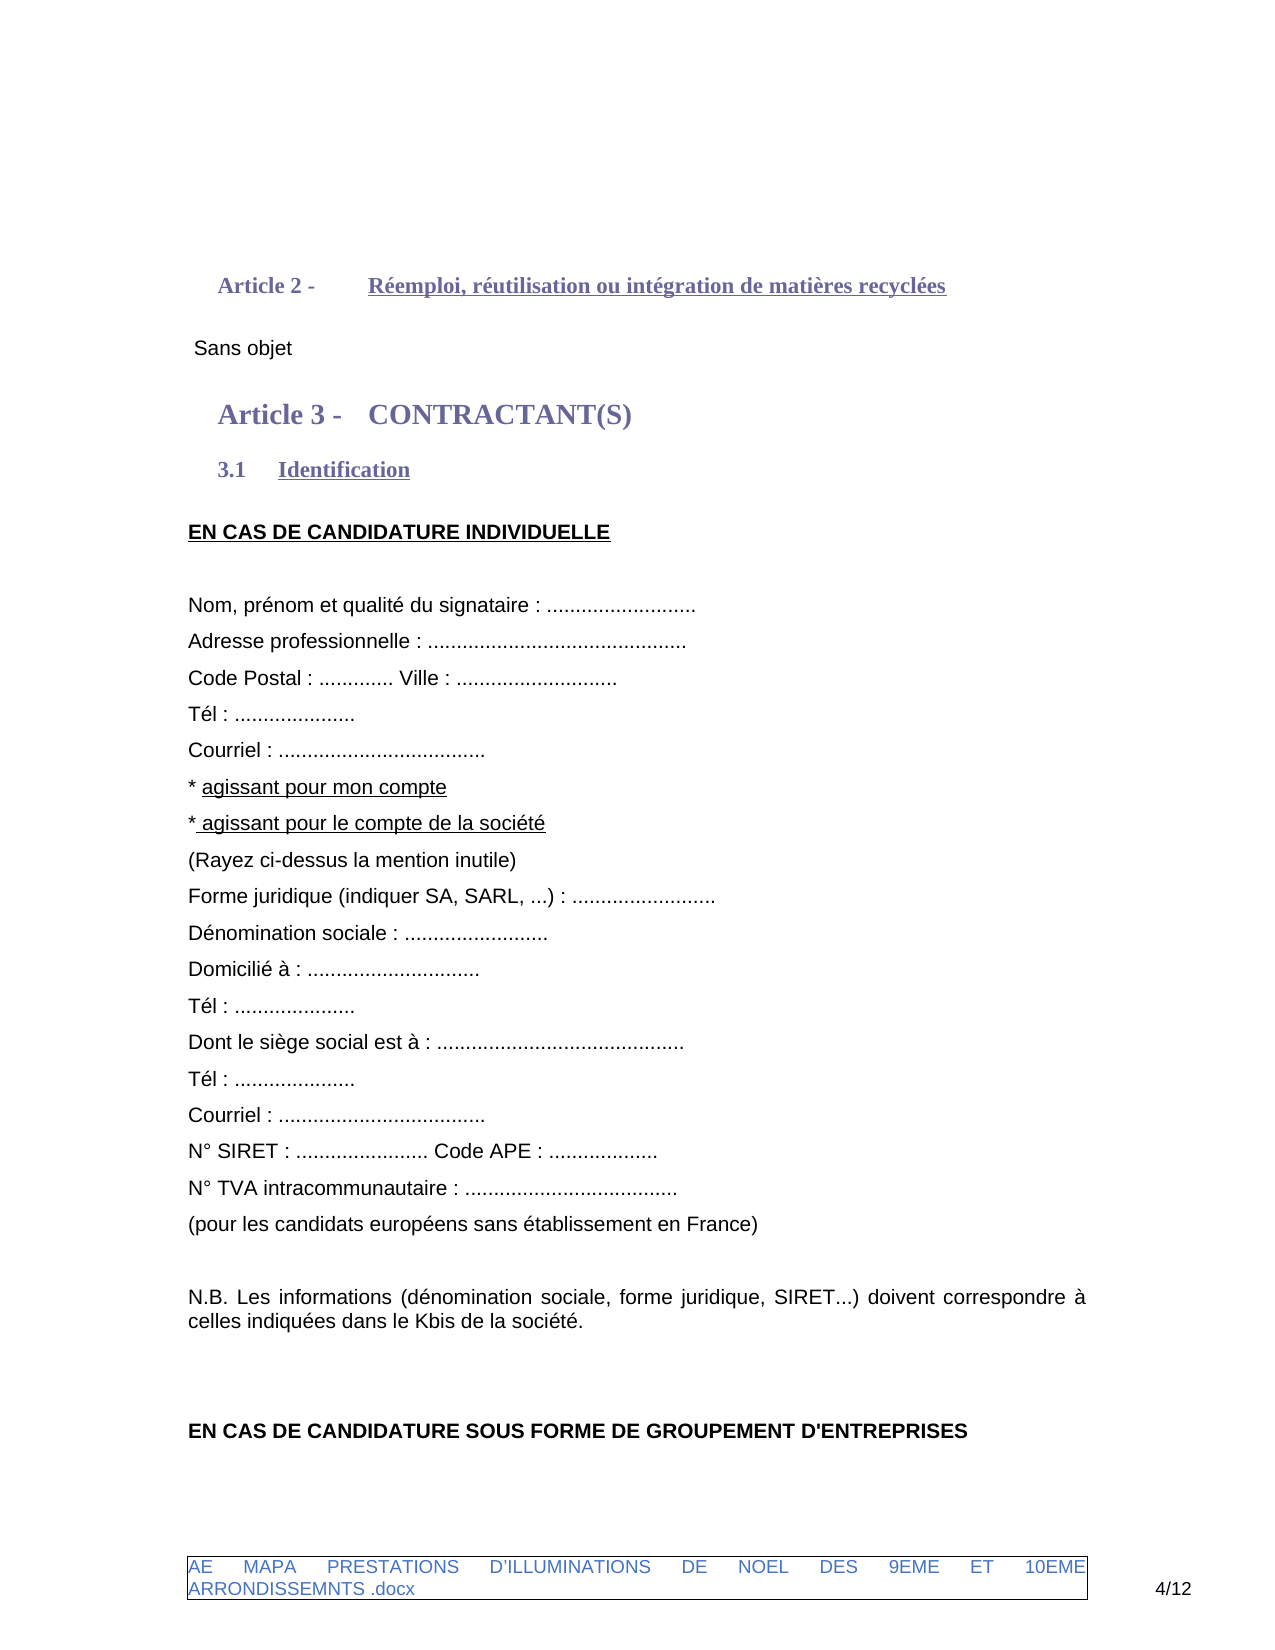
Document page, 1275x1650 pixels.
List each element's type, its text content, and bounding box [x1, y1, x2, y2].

text EN CAS DE CANDIDATURE INDIVIDUELLE [188, 519, 1087, 543]
text (Rayez ci-dessus la mention inutile) [188, 848, 1087, 872]
text Code Postal : ............. Ville : ............................ [188, 665, 1087, 689]
text Forme juridique (indiquer SA, SARL, ...) : ......................... [188, 884, 1087, 908]
text Adresse professionnelle : ............................................. [188, 629, 1087, 653]
text Courriel : .................................... [188, 1103, 1087, 1127]
text Tél : ..................... [188, 993, 1087, 1017]
text Tél : ..................... [188, 1066, 1087, 1090]
text Tél : ..................... [188, 702, 1087, 726]
text Domicilié à : .............................. [188, 957, 1087, 981]
text * agissant pour mon compte [188, 775, 1087, 799]
text Nom, prénom et qualité du signataire : .......................... [188, 592, 1087, 616]
text Dénomination sociale : ......................... [188, 921, 1087, 944]
text N.B. Les informations (dénomination sociale, forme juridique, SIRET...) doivent correspondre à celles indiquées dans le Kbis de la société. [188, 1285, 1087, 1333]
subtitle CONTRACTANT(S) [188, 397, 1087, 431]
text EN CAS DE CANDIDATURE SOUS FORME DE GROUPEMENT D'ENTREPRISES [188, 1418, 1087, 1442]
text N° SIRET : ....................... Code APE : ................... [188, 1139, 1087, 1163]
text N° TVA intracommunautaire : ..................................... [188, 1176, 1087, 1200]
text Dont le siège social est à : ........................................... [188, 1030, 1087, 1054]
text Courriel : .................................... [188, 738, 1087, 762]
text Sans objet [188, 336, 1087, 360]
text (pour les candidats européens sans établissement en France) [188, 1212, 1087, 1236]
text * agissant pour le compte de la société [188, 811, 1087, 835]
subtitle Réemploi, réutilisation ou intégration de matières recyclées [188, 272, 1087, 298]
subtitle Identification [188, 456, 1087, 482]
